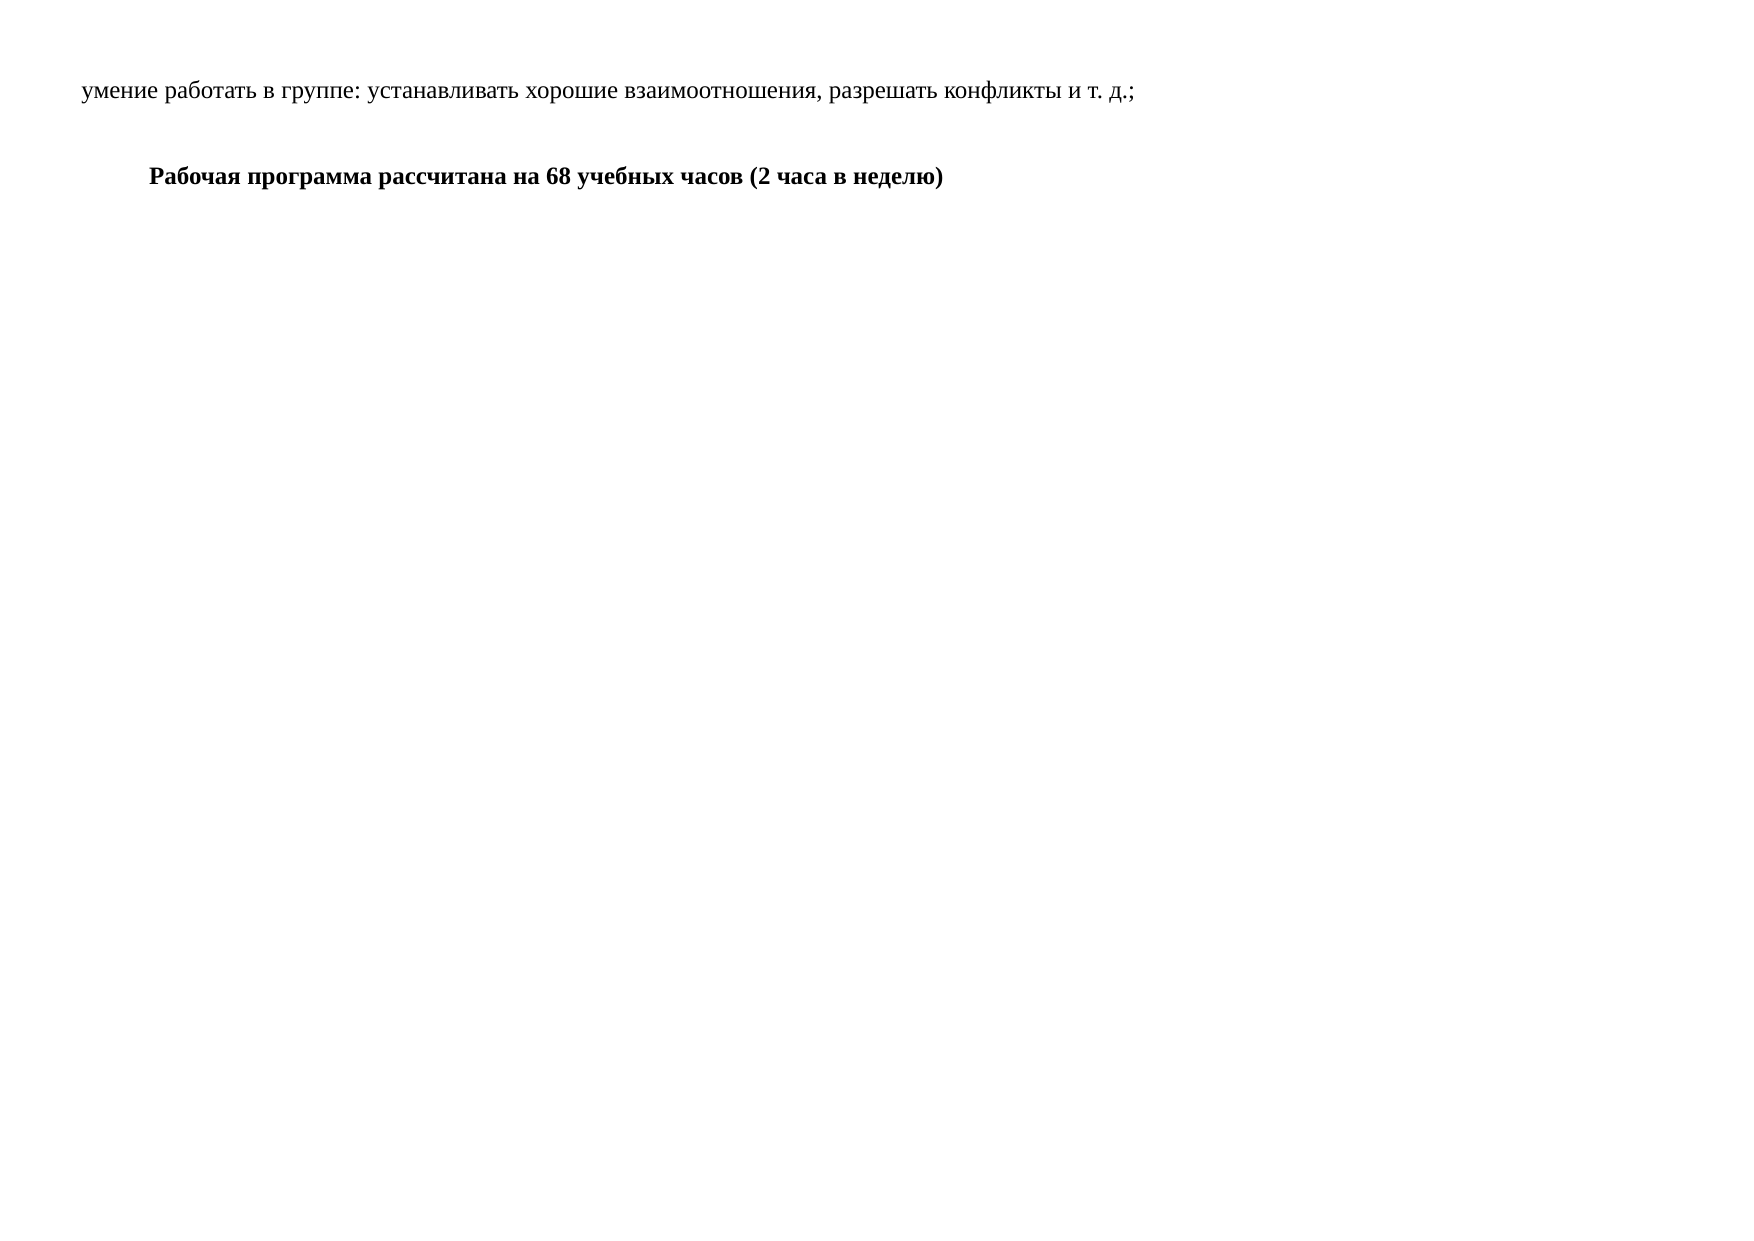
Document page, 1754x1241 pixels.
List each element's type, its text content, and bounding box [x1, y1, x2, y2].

text Рабочая программа рассчитана на 68 учебных часов (2 часа в неделю) [75, 161, 1679, 190]
list умение работать в группе: устанавливать хорошие взаимоотношения, разрешать конфликты и т. д.; [75, 75, 1679, 104]
